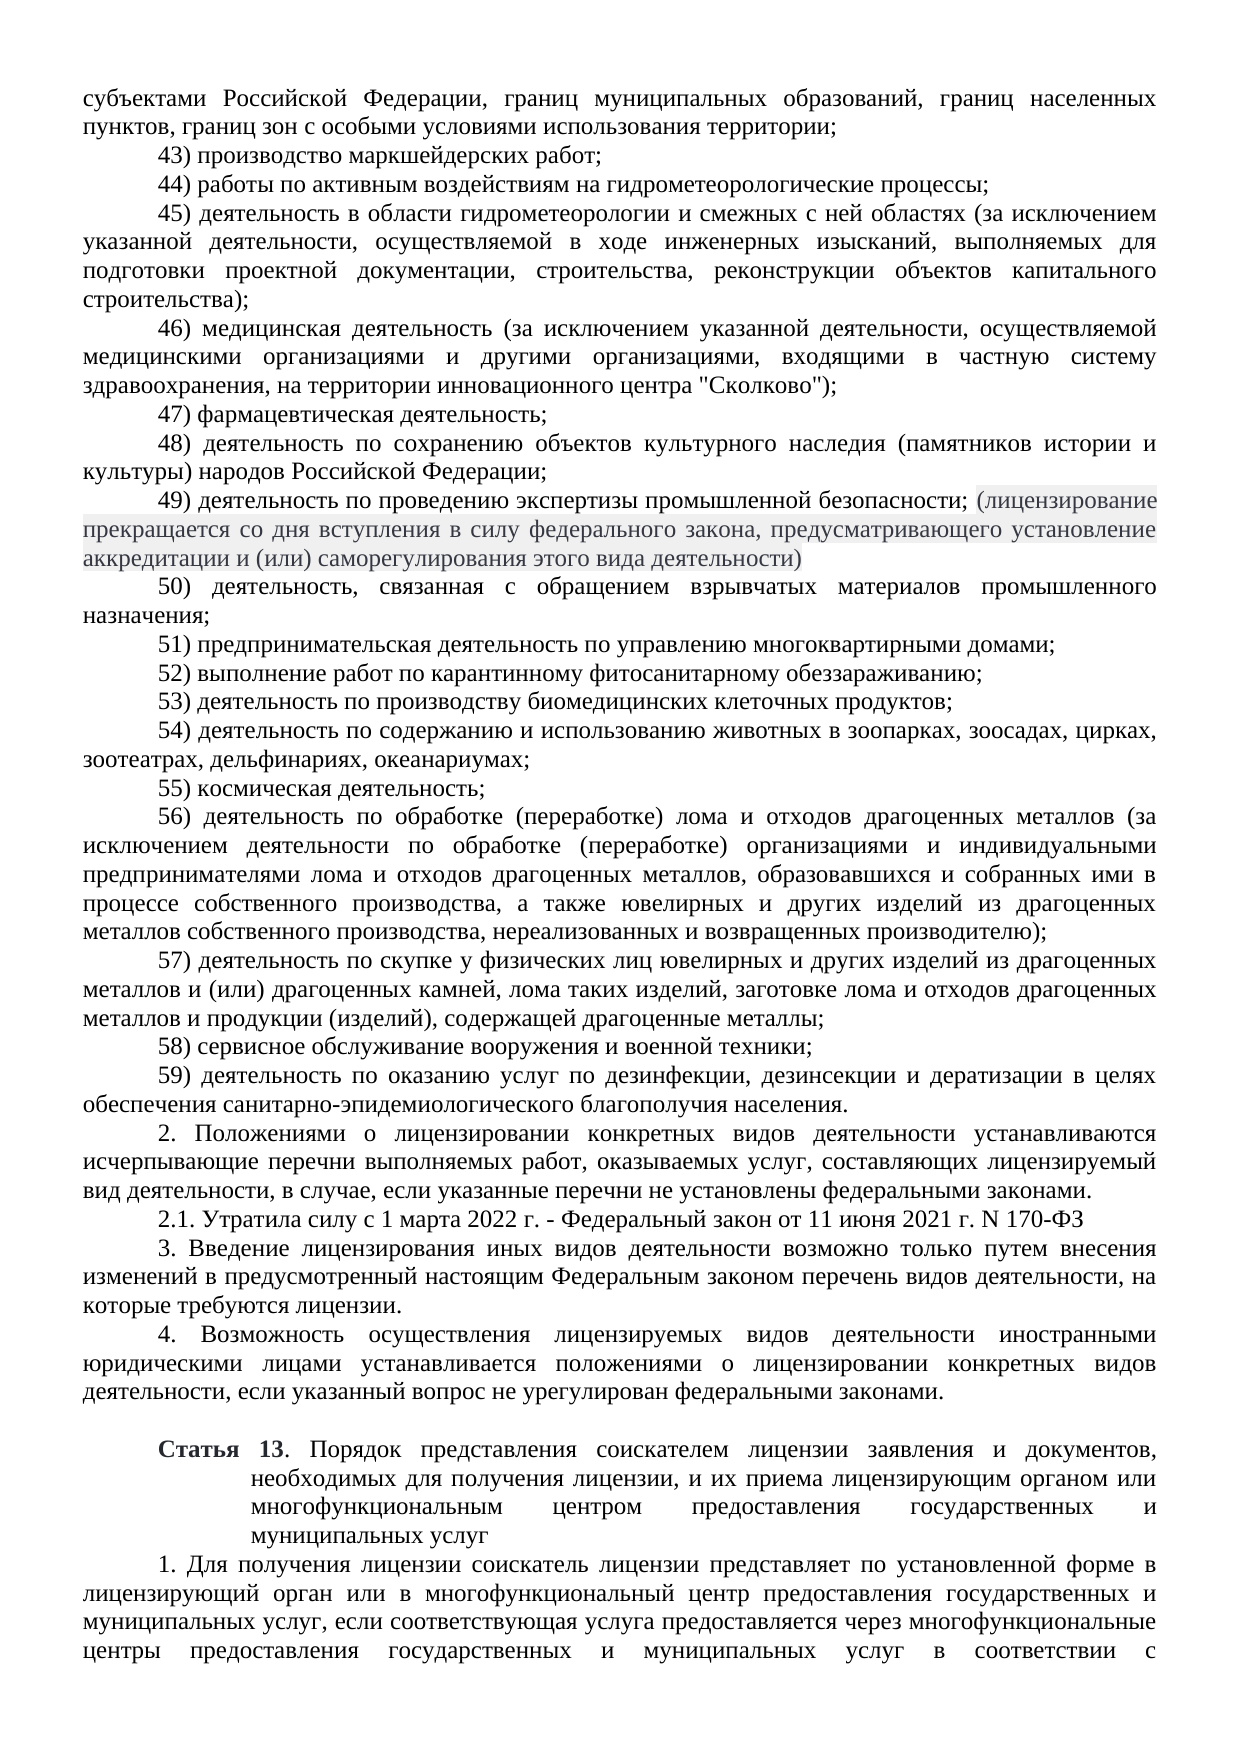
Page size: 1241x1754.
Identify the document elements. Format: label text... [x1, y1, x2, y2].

text 57) деятельность по скупке у физических лиц ювелирных и других изделий из драгоценных металлов и (или) драгоценных камней, лома таких изделий, заготовке лома и отходов драгоценных металлов и продукции (изделий), содержащей драгоценные металлы; [83, 945, 1157, 1031]
text 50) деятельность, связанная с обращением взрывчатых материалов промышленного назначения; [83, 571, 1157, 629]
text 1. Для получения лицензии соискатель лицензии представляет по установленной форме в лицензирующий орган или в многофункциональный центр предоставления государственных и муниципальных услуг, если соответствующая услуга предоставляется через многофункциональные центры предоставления государственных и муниципальных услуг в соответствии с [83, 1549, 1157, 1664]
text 59) деятельность по оказанию услуг по дезинфекции, дезинсекции и дератизации в целях обеспечения санитарно-эпидемиологического благополучия населения. [83, 1060, 1157, 1118]
text 56) деятельность по обработке (переработке) лома и отходов драгоценных металлов (за исключением деятельности по обработке (переработке) организациями и индивидуальными предпринимателями лома и отходов драгоценных металлов, образовавшихся и собранных ими в процессе собственного производства, а также ювелирных и других изделий из драгоценных металлов собственного производства, нереализованных и возвращенных производителю); [83, 801, 1157, 945]
text 54) деятельность по содержанию и использованию животных в зоопарках, зоосадах, цирках, зоотеатрах, дельфинариях, океанариумах; [83, 715, 1157, 773]
text 43) производство маркшейдерских работ; [83, 140, 1157, 169]
text 44) работы по активным воздействиям на гидрометеорологические процессы; [83, 169, 1157, 198]
text 3. Введение лицензирования иных видов деятельности возможно только путем внесения изменений в предусмотренный настоящим Федеральным законом перечень видов деятельности, на которые требуются лицензии. [83, 1233, 1157, 1319]
text 2. Положениями о лицензировании конкретных видов деятельности устанавливаются исчерпывающие перечни выполняемых работ, оказываемых услуг, составляющих лицензируемый вид деятельности, в случае, если указанные перечни не установлены федеральными законами. [83, 1118, 1157, 1204]
text 52) выполнение работ по карантинному фитосанитарному обеззараживанию; [83, 658, 1157, 686]
text 55) космическая деятельность; [83, 773, 1157, 801]
text Статья 13. Порядок представления соискателем лицензии заявления и документов, необходимых для получения лицензии, и их приема лицензирующим органом или многофункциональным центром предоставления государственных и муниципальных услуг [158, 1434, 1157, 1549]
text 58) сервисное обслуживание вооружения и военной техники; [83, 1031, 1157, 1060]
text 46) медицинская деятельность (за исключением указанной деятельности, осуществляемой медицинскими организациями и другими организациями, входящими в частную систему здравоохранения, на территории инновационного центра "Сколково"); [83, 313, 1157, 399]
text 2.1. Утратила силу с 1 марта 2022 г. - Федеральный закон от 11 июня 2021 г. N 170-ФЗ [83, 1204, 1157, 1233]
text 49) деятельность по проведению экспертизы промышленной безопасности; (лицензирование прекращается со дня вступления в силу федерального закона, предусматривающего установление аккредитации и (или) саморегулирования этого вида деятельности) [83, 485, 1157, 571]
text субъектами Российской Федерации, границ муниципальных образований, границ населенных пунктов, границ зон с особыми условиями использования территории; [83, 83, 1157, 140]
text 47) фармацевтическая деятельность; [83, 399, 1157, 428]
text 48) деятельность по сохранению объектов культурного наследия (памятников истории и культуры) народов Российской Федерации; [83, 428, 1157, 485]
text 4. Возможность осуществления лицензируемых видов деятельности иностранными юридическими лицами устанавливается положениями о лицензировании конкретных видов деятельности, если указанный вопрос не урегулирован федеральными законами. [83, 1319, 1157, 1405]
text 45) деятельность в области гидрометеорологии и смежных с ней областях (за исключением указанной деятельности, осуществляемой в ходе инженерных изысканий, выполняемых для подготовки проектной документации, строительства, реконструкции объектов капитального строительства); [83, 198, 1157, 313]
text 51) предпринимательская деятельность по управлению многоквартирными домами; [83, 629, 1157, 658]
text 53) деятельность по производству биомедицинских клеточных продуктов; [83, 686, 1157, 715]
